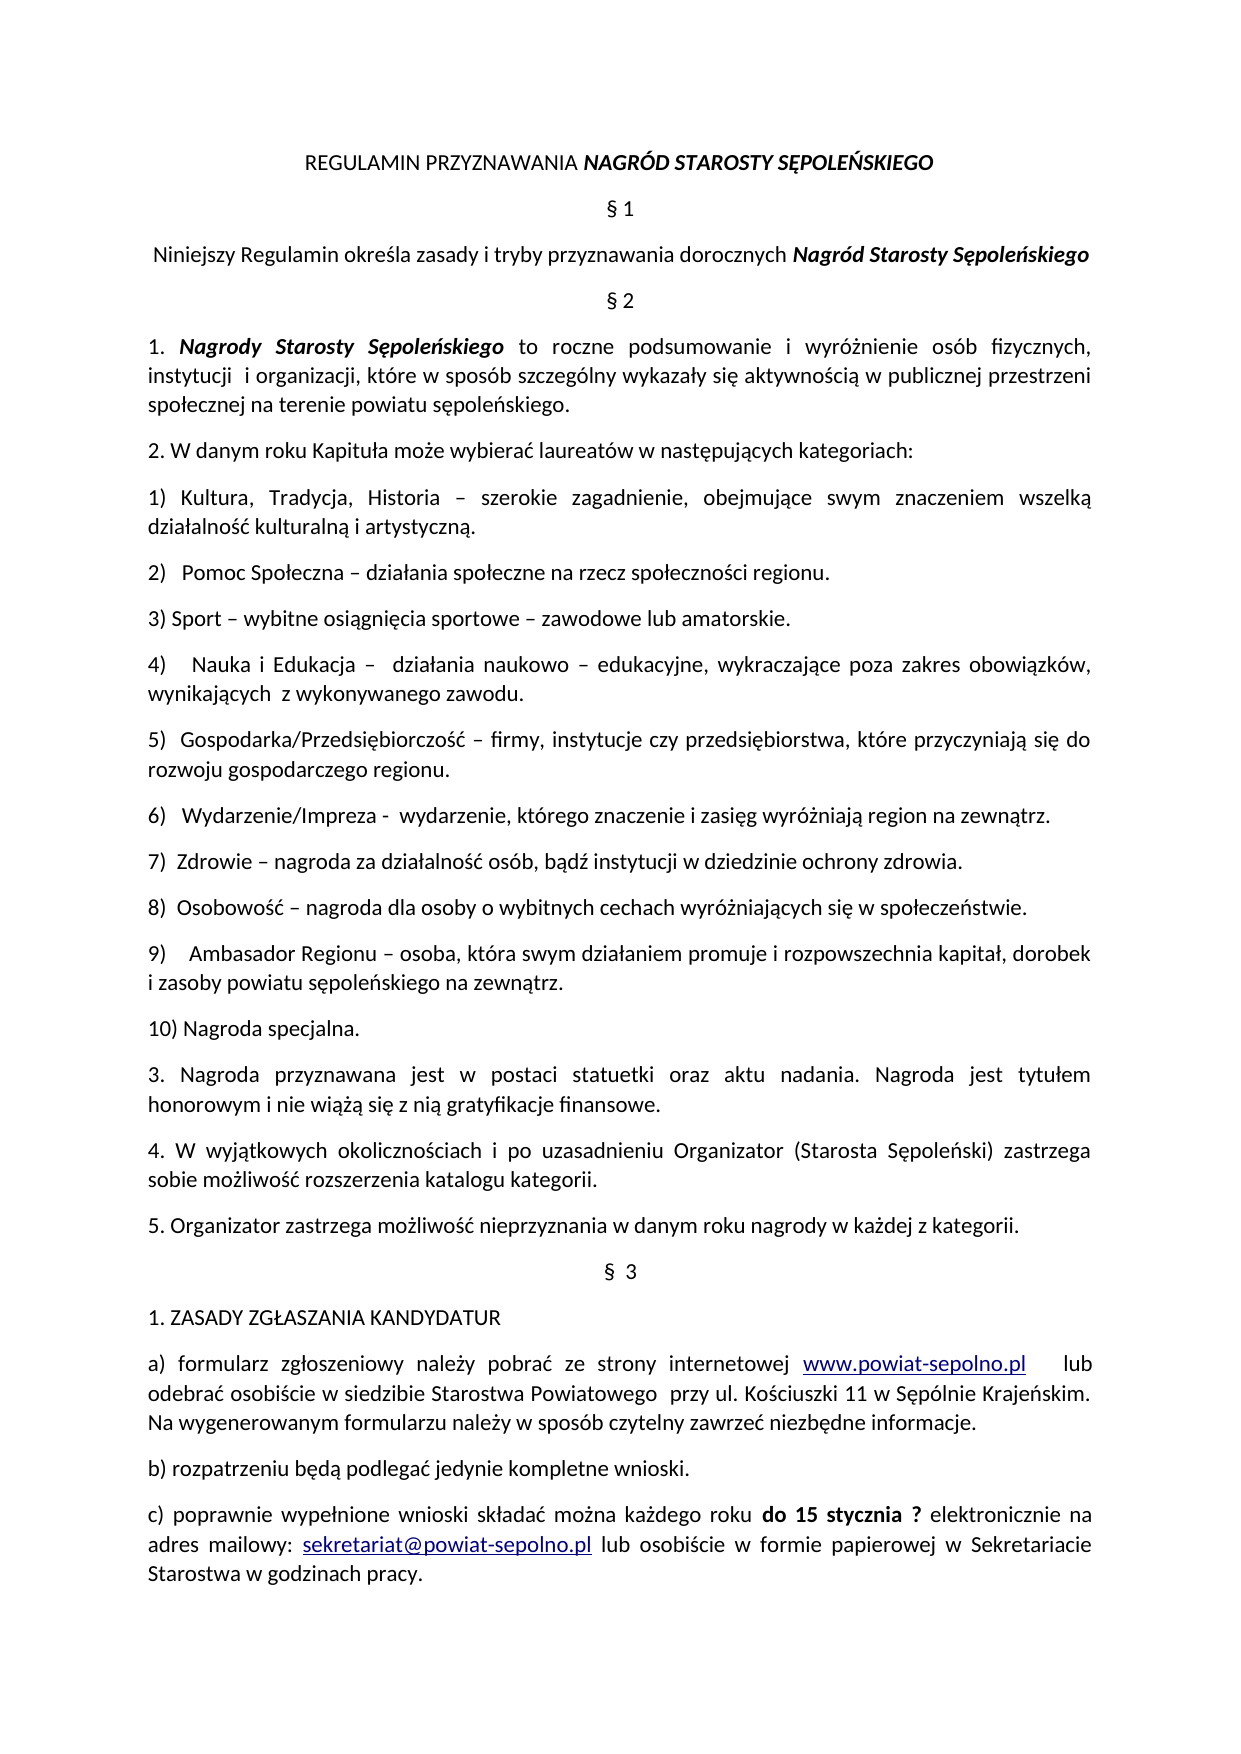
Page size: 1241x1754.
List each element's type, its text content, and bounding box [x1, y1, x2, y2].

text Niniejszy Regulamin określa zasady i tryby przyznawania dorocznych Nagród Starosty Sępoleńskiego [148, 240, 1093, 268]
text 6) Wydarzenie/Impreza - wydarzenie, którego znaczenie i zasięg wyróżniają region na zewnątrz. [148, 801, 1093, 829]
text § 3 [148, 1257, 1093, 1285]
text 5) Gospodarka/Przedsiębiorczość – firmy, instytucje czy przedsiębiorstwa, które przyczyniają się do rozwoju gospodarczego regionu. [148, 726, 1093, 783]
text 2. W danym roku Kapituła może wybierać laureatów w następujących kategoriach: [148, 437, 1093, 464]
text 3. Nagroda przyznawana jest w postaci statuetki oraz aktu nadania. Nagroda jest tytułem honorowym i nie wiążą się z nią gratyfikacje finansowe. [148, 1061, 1093, 1118]
text 5. Organizator zastrzega możliwość nieprzyznania w danym roku nagrody w każdej z kategorii. [148, 1211, 1093, 1239]
text § 1 [148, 194, 1093, 222]
text 4) Nauka i Edukacja – działania naukowo – edukacyjne, wykraczające poza zakres obowiązków, wynikających z wykonywanego zawodu. [148, 650, 1093, 707]
text REGULAMIN PRZYZNAWANIA NAGRÓD STAROSTY SĘPOLEŃSKIEGO [148, 148, 1093, 176]
text 7) Zdrowie – nagroda za działalność osób, bądź instytucji w dziedzinie ochrony zdrowia. [148, 847, 1093, 875]
text 2) Pomoc Społeczna – działania społeczne na rzecz społeczności regionu. [148, 558, 1093, 586]
text a) formularz zgłoszeniowy należy pobrać ze strony internetowej www.powiat-sepolno.pl lub odebrać osobiście w siedzibie Starostwa Powiatowego przy ul. Kościuszki 11 w Sępólnie Krajeńskim. Na wygenerowanym formularzu należy w sposób czytelny zawrzeć niezbędne informacje. [148, 1349, 1093, 1436]
text 8) Osobowość – nagroda dla osoby o wybitnych cechach wyróżniających się w społeczeństwie. [148, 893, 1093, 921]
text 9) Ambasador Regionu – osoba, która swym działaniem promuje i rozpowszechnia kapitał, dorobek i zasoby powiatu sępoleńskiego na zewnątrz. [148, 939, 1093, 996]
text 1. ZASADY ZGŁASZANIA KANDYDATUR [148, 1303, 1093, 1331]
text 10) Nagroda specjalna. [148, 1014, 1093, 1042]
text 1) Kultura, Tradycja, Historia – szerokie zagadnienie, obejmujące swym znaczeniem wszelką działalność kulturalną i artystyczną. [148, 483, 1093, 540]
text § 2 [148, 286, 1093, 314]
text 3) Sport – wybitne osiągnięcia sportowe – zawodowe lub amatorskie. [148, 604, 1093, 632]
text b) rozpatrzeniu będą podlegać jedynie kompletne wnioski. [148, 1454, 1093, 1482]
text c) poprawnie wypełnione wnioski składać można każdego roku do 15 stycznia ? elektronicznie na adres mailowy: sekretariat@powiat-sepolno.pl lub osobiście w formie papierowej w Sekretariacie Starostwa w godzinach pracy. [148, 1500, 1093, 1587]
text 1. Nagrody Starosty Sępoleńskiego to roczne podsumowanie i wyróżnienie osób fizycznych, instytucji i organizacji, które w sposób szczególny wykazały się aktywnością w publicznej przestrzeni społecznej na terenie powiatu sępoleńskiego. [148, 332, 1093, 418]
text 4. W wyjątkowych okolicznościach i po uzasadnieniu Organizator (Starosta Sępoleński) zastrzega sobie możliwość rozszerzenia katalogu kategorii. [148, 1136, 1093, 1193]
